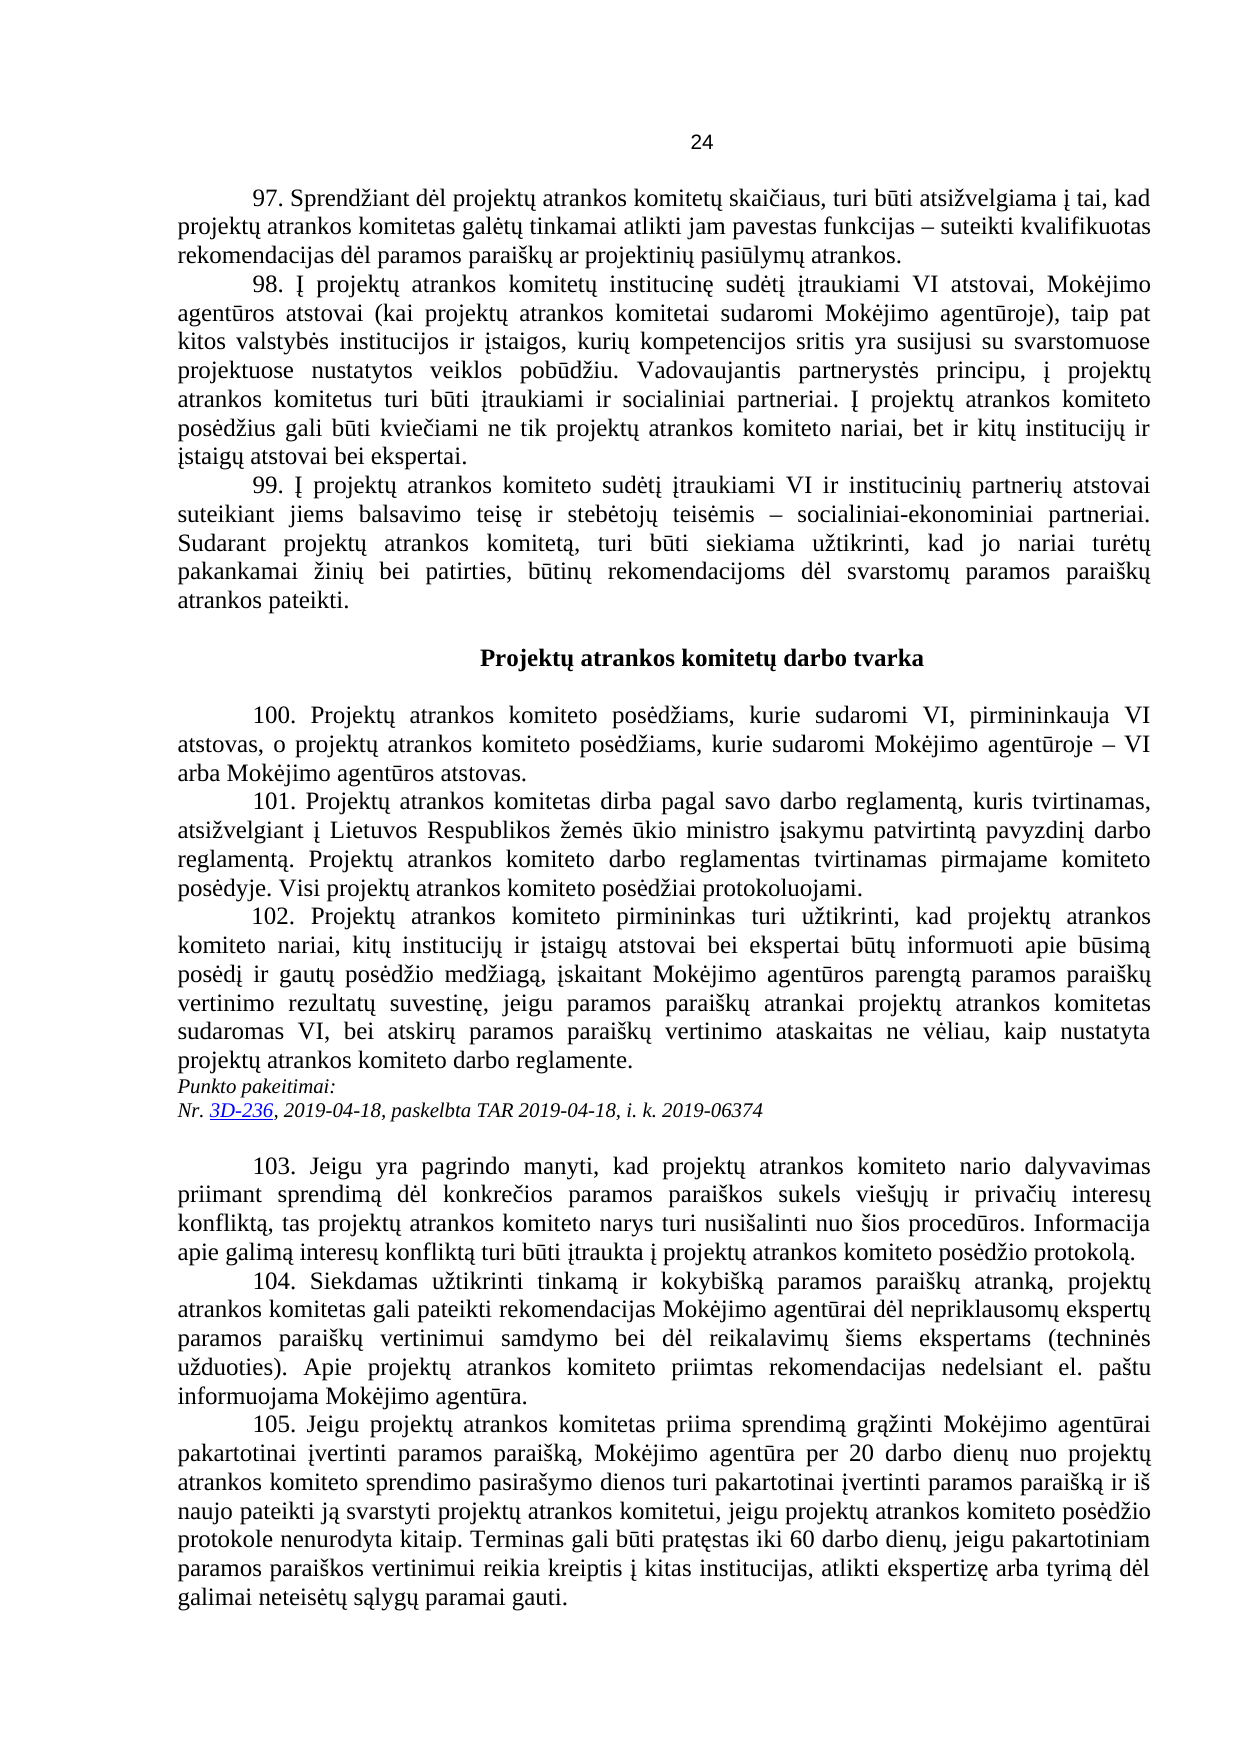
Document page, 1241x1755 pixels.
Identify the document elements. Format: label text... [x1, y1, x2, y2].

text 100. Projektų atrankos komiteto posėdžiams, kurie sudaromi VI, pirmininkauja VI atstovas, o projektų atrankos komiteto posėdžiams, kurie sudaromi Mokėjimo agentūroje – VI arba Mokėjimo agentūros atstovas. [177, 700, 1152, 786]
text Punkto pakeitimai: [177, 1074, 1152, 1098]
text 99. Į projektų atrankos komiteto sudėtį įtraukiami VI ir institucinių partnerių atstovai suteikiant jiems balsavimo teisę ir stebėtojų teisėmis – socialiniai-ekonominiai partneriai. Sudarant projektų atrankos komitetą, turi būti siekiama užtikrinti, kad jo nariai turėtų pakankamai žinių bei patirties, būtinų rekomendacijoms dėl svarstomų paramos paraiškų atrankos pateikti. [177, 470, 1152, 614]
text 97. Sprendžiant dėl projektų atrankos komitetų skaičiaus, turi būti atsižvelgiama į tai, kad projektų atrankos komitetas galėtų tinkamai atlikti jam pavestas funkcijas – suteikti kvalifikuotas rekomendacijas dėl paramos paraiškų ar projektinių pasiūlymų atrankos. [177, 183, 1152, 269]
text 103. Jeigu yra pagrindo manyti, kad projektų atrankos komiteto nario dalyvavimas priimant sprendimą dėl konkrečios paramos paraiškos sukels viešųjų ir privačių interesų konfliktą, tas projektų atrankos komiteto narys turi nusišalinti nuo šios procedūros. Informacija apie galimą interesų konfliktą turi būti įtraukta į projektų atrankos komiteto posėdžio protokolą. [177, 1151, 1152, 1266]
text 104. Siekdamas užtikrinti tinkamą ir kokybišką paramos paraiškų atranką, projektų atrankos komitetas gali pateikti rekomendacijas Mokėjimo agentūrai dėl nepriklausomų ekspertų paramos paraiškų vertinimui samdymo bei dėl reikalavimų šiems ekspertams (techninės užduoties). Apie projektų atrankos komiteto priimtas rekomendacijas nedelsiant el. paštu informuojama Mokėjimo agentūra. [177, 1266, 1152, 1409]
text 98. Į projektų atrankos komitetų institucinę sudėtį įtraukiami VI atstovai, Mokėjimo agentūros atstovai (kai projektų atrankos komitetai sudaromi Mokėjimo agentūroje), taip pat kitos valstybės institucijos ir įstaigos, kurių kompetencijos sritis yra susijusi su svarstomuose projektuose nustatytos veiklos pobūdžiu. Vadovaujantis partnerystės principu, į projektų atrankos komitetus turi būti įtraukiami ir socialiniai partneriai. Į projektų atrankos komiteto posėdžius gali būti kviečiami ne tik projektų atrankos komiteto nariai, bet ir kitų institucijų ir įstaigų atstovai bei ekspertai. [177, 269, 1152, 470]
text Projektų atrankos komitetų darbo tvarka [177, 643, 1152, 671]
text Nr. 3D-236, 2019-04-18, paskelbta TAR 2019-04-18, i. k. 2019-06374 [177, 1098, 1152, 1122]
text 101. Projektų atrankos komitetas dirba pagal savo darbo reglamentą, kuris tvirtinamas, atsižvelgiant į Lietuvos Respublikos žemės ūkio ministro įsakymu patvirtintą pavyzdinį darbo reglamentą. Projektų atrankos komiteto darbo reglamentas tvirtinamas pirmajame komiteto posėdyje. Visi projektų atrankos komiteto posėdžiai protokoluojami. [177, 786, 1152, 901]
text 105. Jeigu projektų atrankos komitetas priima sprendimą grąžinti Mokėjimo agentūrai pakartotinai įvertinti paramos paraišką, Mokėjimo agentūra per 20 darbo dienų nuo projektų atrankos komiteto sprendimo pasirašymo dienos turi pakartotinai įvertinti paramos paraišką ir iš naujo pateikti ją svarstyti projektų atrankos komitetui, jeigu projektų atrankos komiteto posėdžio protokole nenurodyta kitaip. Terminas gali būti pratęstas iki 60 darbo dienų, jeigu pakartotiniam paramos paraiškos vertinimui reikia kreiptis į kitas institucijas, atlikti ekspertizę arba tyrimą dėl galimai neteisėtų sąlygų paramai gauti. [177, 1409, 1152, 1611]
text 102. Projektų atrankos komiteto pirmininkas turi užtikrinti, kad projektų atrankos komiteto nariai, kitų institucijų ir įstaigų atstovai bei ekspertai būtų informuoti apie būsimą posėdį ir gautų posėdžio medžiagą, įskaitant Mokėjimo agentūros parengtą paramos paraiškų vertinimo rezultatų suvestinę, jeigu paramos paraiškų atrankai projektų atrankos komitetas sudaromas VI, bei atskirų paramos paraiškų vertinimo ataskaitas ne vėliau, kaip nustatyta projektų atrankos komiteto darbo reglamente. [177, 901, 1152, 1074]
